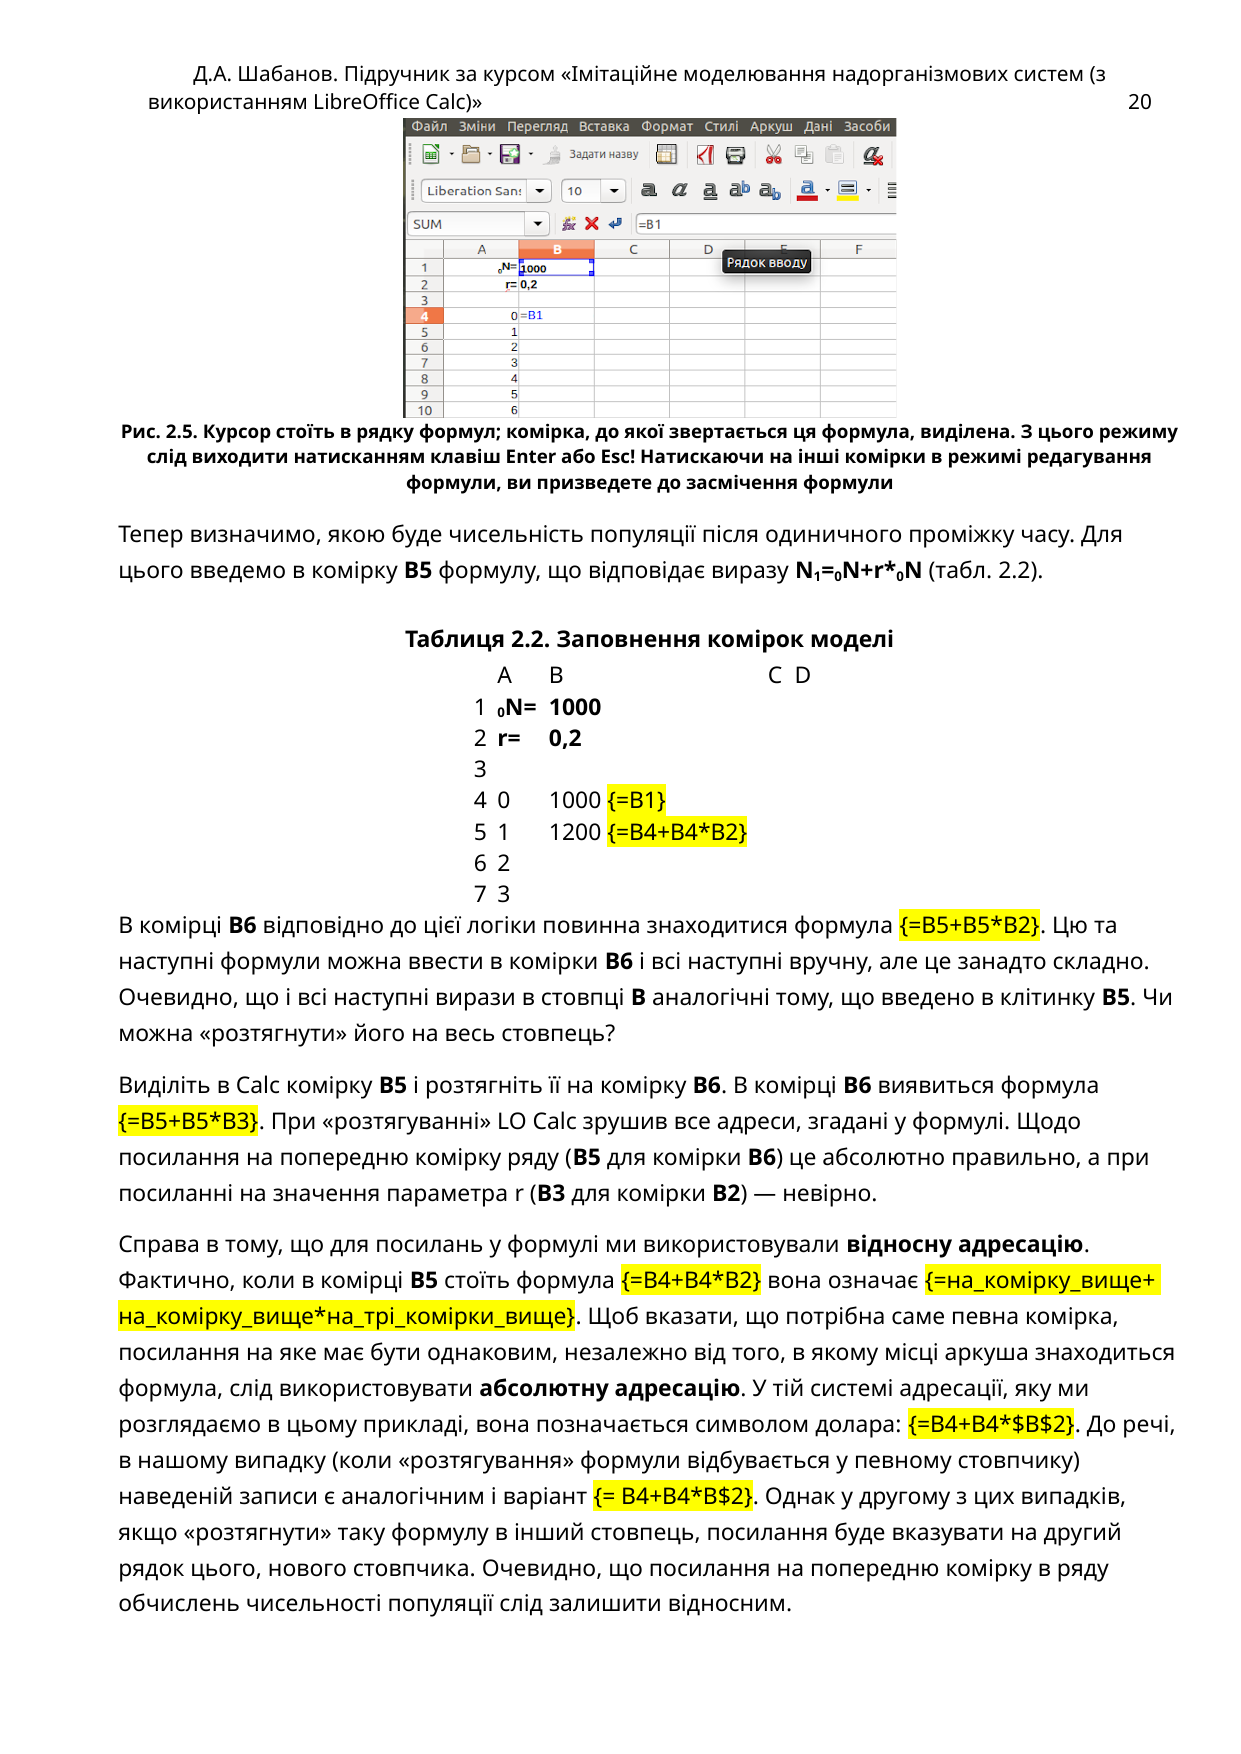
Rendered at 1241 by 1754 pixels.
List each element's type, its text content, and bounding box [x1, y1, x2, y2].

table_cell 3 [474, 753, 497, 784]
table_cell 2 [497, 847, 549, 878]
table_cell [794, 753, 826, 784]
table_cell [549, 753, 768, 784]
table_header [474, 659, 497, 691]
text Справа в тому, що для посилань у формулі ми використовували відносну адресацію. Фактично, коли в комірці B5 стоїть формула {=B4+B4*B2} вона означає {=на_комірку_вище+ на_комірку_вище*на_трі_комірки_вище}. Щоб вказати, що потрібна саме певна комірка, посилання на яке має бути однаковим, незалежно від того, в якому місці аркуша знаходиться формула, слід використовувати абсолютну адресацію. У тій системі адресації, яку ми розглядаємо в цьому прикладі, вона позначається символом долара: {=B4+B4*$B$2}. До речі, в нашому випадку (коли «розтягування» формули відбувається у певному стовпчику) наведеній записи є аналогічним і варіант {= B4+B4*B$2}. Однак у другому з цих випадків, якщо «розтягнути» таку формулу в інший стовпець, посилання буде вказувати на другий рядок цього, нового стовпчика. Очевидно, що посилання на попередню комірку в ряду обчислень чисельності популяції слід залишити відносним. [118, 1228, 1181, 1619]
table_cell [768, 691, 794, 722]
table_cell 1200 {=B4+B4*B2} [549, 816, 768, 847]
table_header A [497, 659, 549, 691]
text Виділіть в Calc комірку B5 і розтягніть її на комірку B6. В комірці B6 виявиться формула {=B5+B5*B3}. При «розтягуванні» LO Calc зрушив все адреси, згадані у формулі. Щодо посилання на попередню комірку ряду (B5 для комірки B6) це абсолютно правильно, а при посиланні на значення параметра r (B3 для комірки B2) — невірно. [118, 1069, 1181, 1208]
table_cell [768, 847, 794, 878]
table_header B [549, 659, 768, 691]
table_cell 1 [497, 816, 549, 847]
table_cell [794, 784, 826, 816]
table_cell [768, 784, 794, 816]
table_cell [794, 847, 826, 878]
table_cell 7 [474, 878, 497, 909]
table_cell 0N= [497, 691, 549, 722]
table_header C [768, 659, 794, 691]
table_cell 1 [474, 691, 497, 722]
text В комірці B6 відповідно до цієї логіки повинна знаходитися формула {=B5+B5*B2}. Цю та наступні формули можна ввести в комірки B6 і всі наступні вручну, але це занадто складно. Очевидно, що і всі наступні вирази в стовпці B аналогічні тому, що введено в клітинку B5. Чи можна «розтягнути» його на весь стовпець? [118, 909, 1181, 1048]
text Таблиця 2.2. Заповнення комірок моделі [118, 623, 1181, 654]
table_cell 1000 {=B1} [549, 784, 768, 816]
subtitle Рис. 2.5. Курсор стоїть в рядку формул; комірка, до якої звертається ця формула, виділена. З цього режиму слід виходити натисканням клавіш Enter або Esc! Натискаючи на інші комірки в режимі редагування формули, ви призведете до засмічення формули [118, 418, 1181, 494]
table_cell [794, 691, 826, 722]
table_cell [768, 722, 794, 753]
table_cell 0 [497, 784, 549, 816]
table_cell [794, 816, 826, 847]
table_cell r= [497, 722, 549, 753]
table_cell 5 [474, 816, 497, 847]
table_cell [497, 753, 549, 784]
table_cell [549, 878, 768, 909]
table_header D [794, 659, 826, 691]
table_cell 2 [474, 722, 497, 753]
table_cell [768, 816, 794, 847]
table_cell [549, 847, 768, 878]
table_cell 1000 [549, 691, 768, 722]
picture [403, 118, 897, 418]
table_cell 6 [474, 847, 497, 878]
table_cell 4 [474, 784, 497, 816]
table_cell [768, 753, 794, 784]
table_cell 0,2 [549, 722, 768, 753]
table_cell [794, 722, 826, 753]
text Тепер визначимо, якою буде чисельність популяції після одиничного проміжку часу. Для цього введемо в комірку B5 формулу, що відповідає виразу N1=0N+r*0N (табл. 2.2). [118, 518, 1181, 585]
table_cell [794, 878, 826, 909]
table_cell 3 [497, 878, 549, 909]
table_cell [768, 878, 794, 909]
